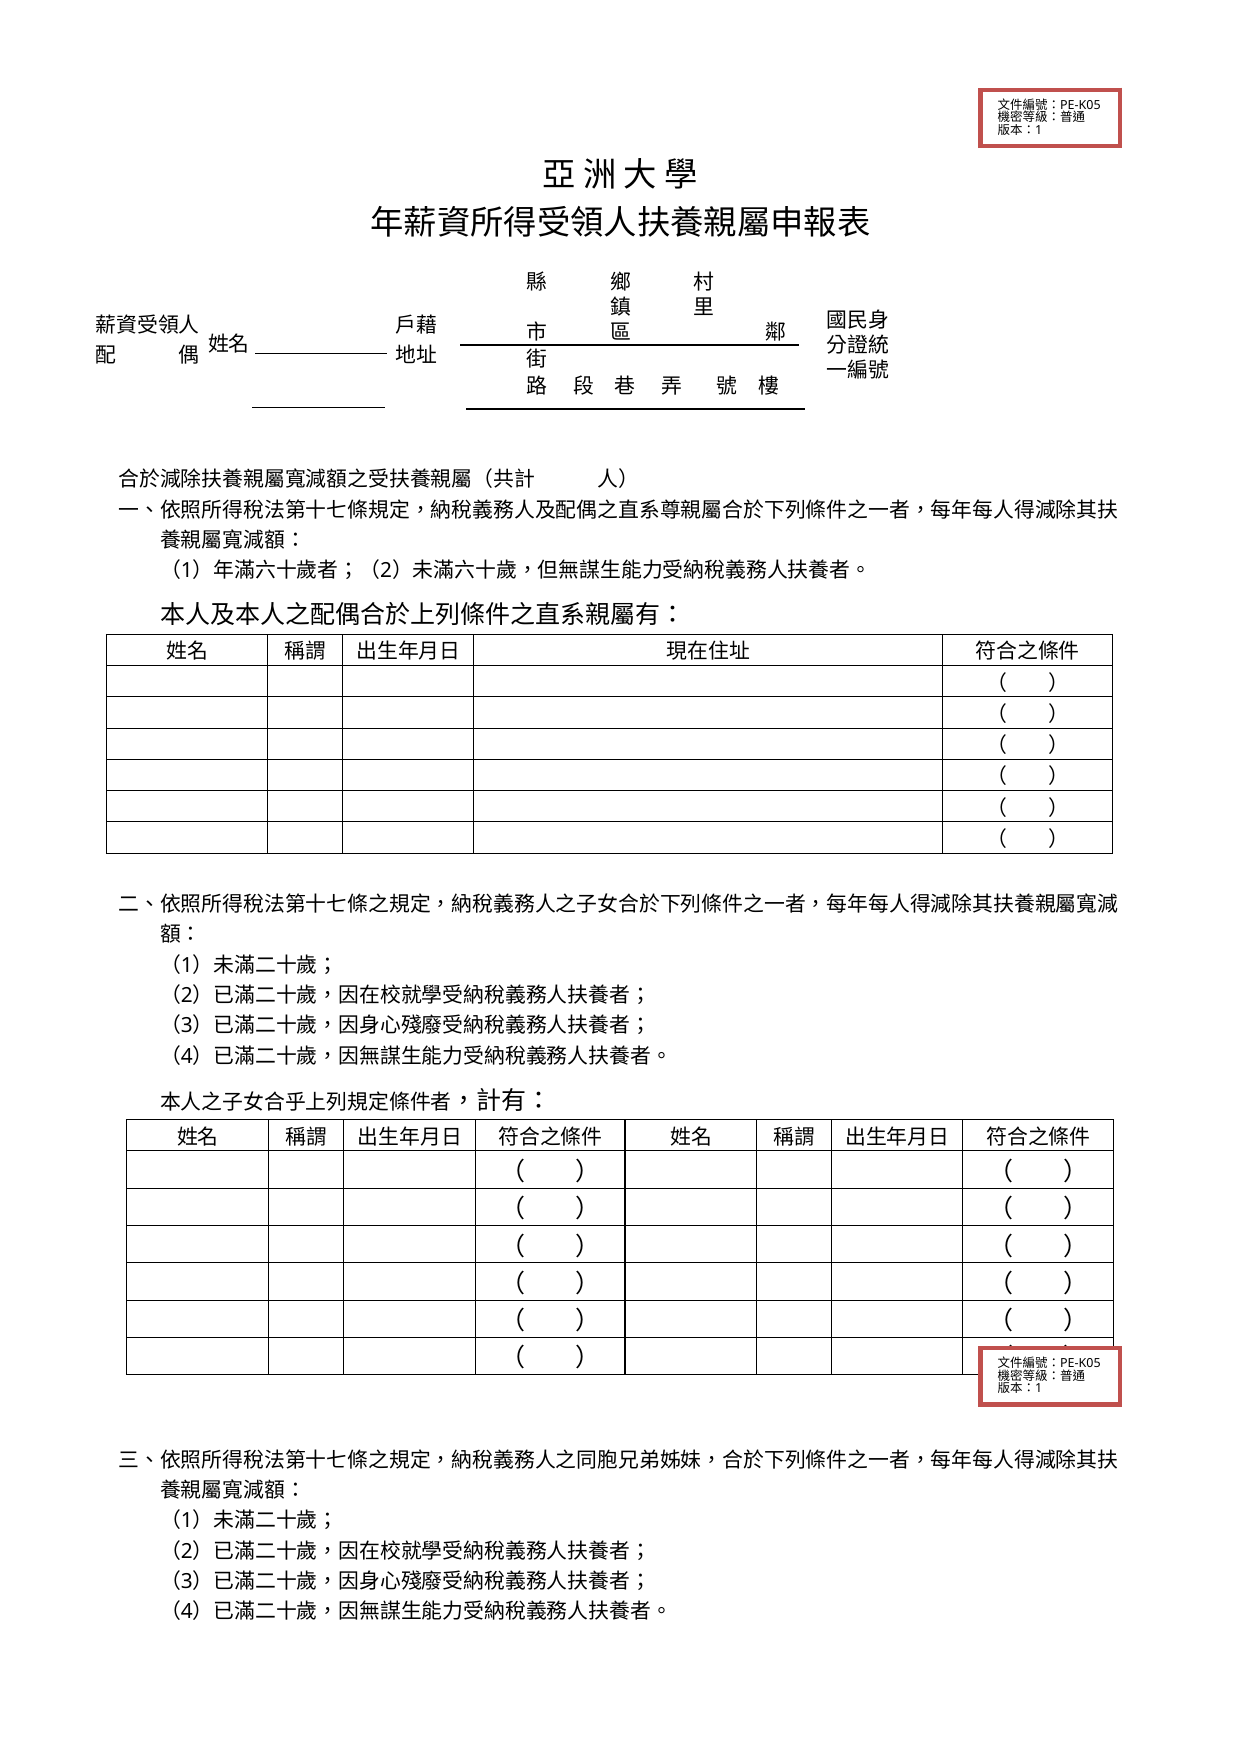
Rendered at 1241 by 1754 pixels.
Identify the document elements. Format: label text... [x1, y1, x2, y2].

table_cell [343, 729, 473, 759]
table_cell [344, 1301, 475, 1337]
table_cell [626, 1226, 756, 1262]
text 三、依照所得稅法第十七條之規定，納稅義務人之同胞兄弟姊妹，合於下列條件之一者，每年每人得減除其扶養親屬寬減額： [118, 1443, 1122, 1504]
text [983, 1350, 1118, 1402]
table_cell [268, 791, 342, 821]
text 文件編號：PE-K05 [997, 99, 1103, 112]
table_cell [107, 697, 267, 727]
table_cell [269, 1151, 343, 1188]
table_cell [474, 760, 942, 790]
table_header 稱謂 [757, 1120, 831, 1150]
table_cell [626, 1301, 756, 1337]
table_header 現在住址 [474, 635, 942, 665]
table_cell （ ） [476, 1226, 624, 1262]
table_cell [757, 1301, 831, 1337]
table_cell [127, 1151, 268, 1188]
table_cell [832, 1301, 962, 1337]
table_cell [344, 1338, 475, 1374]
table_cell [343, 760, 473, 790]
table_cell [268, 697, 342, 727]
table_cell （ ） [963, 1226, 1113, 1262]
table_cell [757, 1226, 831, 1262]
table_header 出生年月日 [344, 1120, 475, 1150]
text 版本：1 [997, 1383, 1103, 1395]
table_cell （ ） [476, 1189, 624, 1225]
table_cell [474, 729, 942, 759]
text （4）已滿二十歲，因無謀生能力受納稅義務人扶養者。 [118, 1595, 1122, 1625]
table_cell [268, 729, 342, 759]
table_header 符合之條件 [943, 635, 1112, 665]
text （2）已滿二十歲，因在校就學受納稅義務人扶養者； [118, 1534, 1122, 1564]
table_cell （ ） [943, 760, 1112, 790]
text 本人之子女合乎上列規定條件者，計有： [118, 1069, 1122, 1119]
table_cell [127, 1263, 268, 1299]
table_cell （ ） [963, 1151, 1113, 1188]
text 機密等級：普通 [997, 112, 1103, 124]
text （1）未滿二十歲； [118, 948, 1122, 978]
table_cell [269, 1338, 343, 1374]
text （1）未滿二十歲； [118, 1504, 1122, 1534]
table_cell [107, 791, 267, 821]
table_cell [832, 1263, 962, 1299]
table_cell （ ） [963, 1189, 1113, 1225]
table_cell （ ） [943, 729, 1112, 759]
table_header 出生年月日 [832, 1120, 962, 1150]
table_cell [269, 1226, 343, 1262]
table_cell [127, 1189, 268, 1225]
text 版本：1 [997, 124, 1103, 136]
table_header 姓名 [107, 635, 267, 665]
table_header 稱謂 [268, 635, 342, 665]
table_cell [343, 822, 473, 852]
table_cell （ ） [476, 1151, 624, 1188]
table_cell [344, 1263, 475, 1299]
table_cell [268, 666, 342, 696]
table_cell [343, 791, 473, 821]
table_header 姓名 [127, 1120, 268, 1150]
table_cell [626, 1263, 756, 1299]
text 文件編號：PE-K05 [997, 1358, 1103, 1370]
table_cell [269, 1301, 343, 1337]
table_cell [626, 1189, 756, 1225]
table_header 姓名 [626, 1120, 756, 1150]
table_cell （ ） [476, 1263, 624, 1299]
table_cell [474, 666, 942, 696]
table_header 符合之條件 [476, 1120, 624, 1150]
table_cell （ ） [943, 822, 1112, 852]
table_cell [344, 1151, 475, 1188]
table_cell [757, 1338, 831, 1374]
table_cell （ ） [943, 791, 1112, 821]
table_cell [832, 1189, 962, 1225]
table_cell （ ） [963, 1263, 1113, 1299]
table_cell [344, 1226, 475, 1262]
text （3）已滿二十歲，因身心殘廢受納稅義務人扶養者； [118, 1564, 1122, 1595]
table_cell [832, 1151, 962, 1188]
table_cell [832, 1226, 962, 1262]
table_header 稱謂 [269, 1120, 343, 1150]
table_cell [127, 1226, 268, 1262]
table_cell （ ） [476, 1338, 624, 1374]
table_cell [832, 1338, 962, 1374]
text 一、依照所得稅法第十七條規定，納稅義務人及配偶之直系尊親屬合於下列條件之一者，每年每人得減除其扶養親屬寬減額： [118, 493, 1122, 553]
table_cell [269, 1189, 343, 1225]
table_cell [757, 1189, 831, 1225]
table_cell [626, 1151, 756, 1188]
table_cell [343, 697, 473, 727]
text （4）已滿二十歲，因無謀生能力受納稅義務人扶養者。 [118, 1039, 1122, 1069]
text （2）已滿二十歲，因在校就學受納稅義務人扶養者； [118, 978, 1122, 1008]
table_cell [107, 760, 267, 790]
table_cell [474, 822, 942, 852]
table_header 出生年月日 [343, 635, 473, 665]
table_cell [757, 1151, 831, 1188]
table_cell [757, 1263, 831, 1299]
table_cell [127, 1301, 268, 1337]
table_cell （ ） [943, 697, 1112, 727]
table_cell [268, 760, 342, 790]
table_cell [127, 1338, 268, 1374]
text （1）年滿六十歲者；（2）未滿六十歲，但無謀生能力受納稅義務人扶養者。 [118, 553, 1122, 584]
table_cell [343, 666, 473, 696]
table_cell [344, 1189, 475, 1225]
table_cell [107, 822, 267, 852]
text 本人及本人之配偶合於上列條件之直系親屬有： [118, 584, 1122, 634]
table_cell [269, 1263, 343, 1299]
table_cell （ ） [963, 1301, 1113, 1337]
text 機密等級：普通 [997, 1370, 1103, 1383]
text [983, 92, 1118, 144]
table_cell （ ） [943, 666, 1112, 696]
text （3）已滿二十歲，因身心殘廢受納稅義務人扶養者； [118, 1008, 1122, 1039]
table_cell [268, 822, 342, 852]
table_cell [107, 666, 267, 696]
text 年薪資所得受領人扶養親屬申報表 [118, 196, 1122, 244]
table_cell [626, 1338, 756, 1374]
table_cell （ ） [963, 1338, 1113, 1374]
table_cell [474, 791, 942, 821]
table_header 符合之條件 [963, 1120, 1113, 1150]
table_cell [107, 729, 267, 759]
table_cell （ ） [476, 1301, 624, 1337]
text 合於減除扶養親屬寬減額之受扶養親屬（共計 人） [118, 463, 1122, 493]
text 二、依照所得稅法第十七條之規定，納稅義務人之子女合於下列條件之一者，每年每人得減除其扶養親屬寬減額： [118, 887, 1122, 948]
table_cell [474, 697, 942, 727]
text 亞 洲 大 學 [118, 148, 1122, 196]
